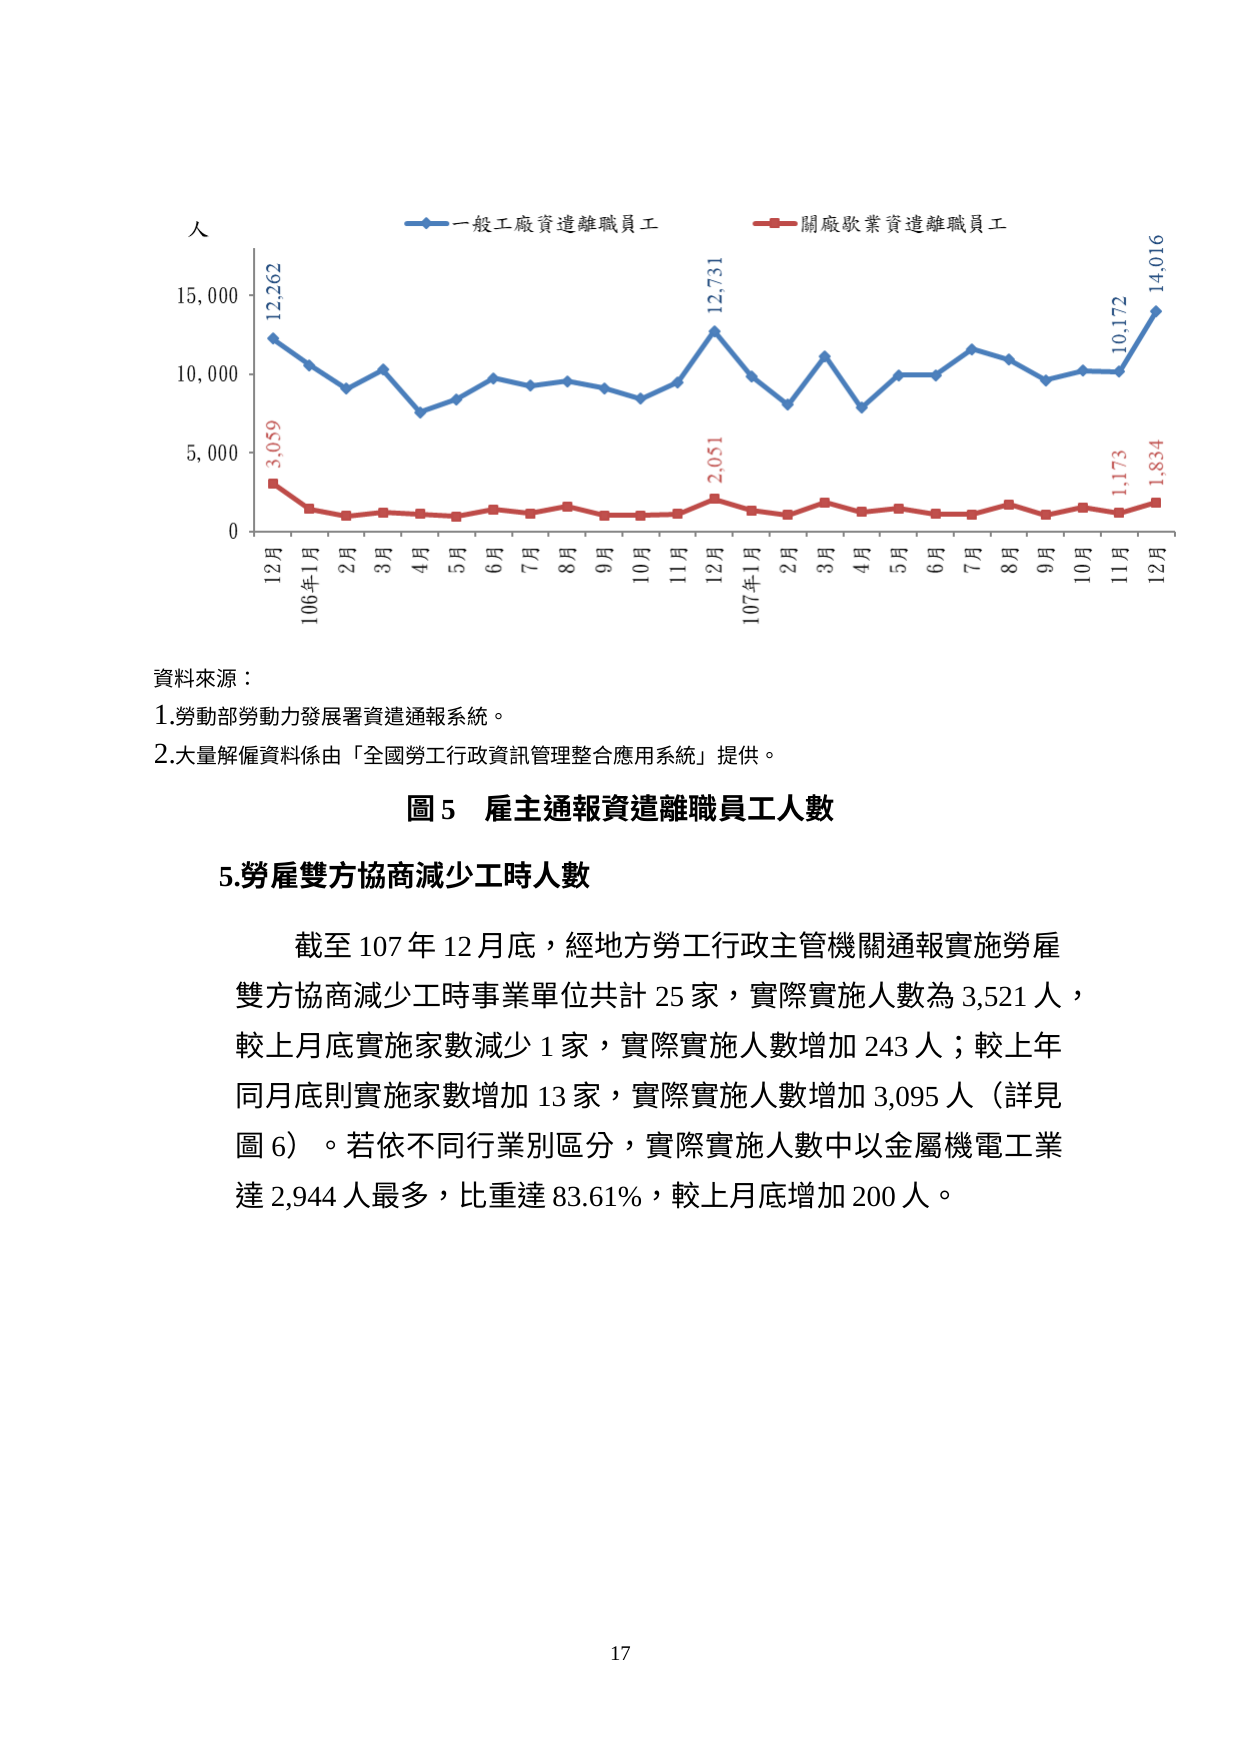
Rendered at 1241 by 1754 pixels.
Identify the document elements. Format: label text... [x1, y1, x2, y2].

text 截至107年12月底，經地方勞工行政主管機關通報實施勞雇雙方協商減少工時事業單位共計25家，實際實施人數為3,521人，較上月底實施家數減少1家，實際實施人數增加243人；較上年同月底則實施家數增加13家，實際實施人數增加3,095人（詳見圖6）。若依不同行業別區分，實際實施人數中以金屬機電工業達2,944人最多，比重達83.61%，較上月底增加200人。 [236, 917, 1063, 1217]
text 圖5 雇主通報資遣離職員工人數 [177, 789, 1063, 827]
text 2.大量解僱資料係由「全國勞工行政資訊管理整合應用系統」提供。 [154, 736, 1063, 770]
text 資料來源： [154, 662, 1063, 692]
subtitle 5.勞雇雙方協商減少工時人數 [177, 847, 1063, 897]
text 1.勞動部勞動力發展署資遣通報系統。 [154, 697, 1063, 731]
picture [153, 206, 1205, 657]
